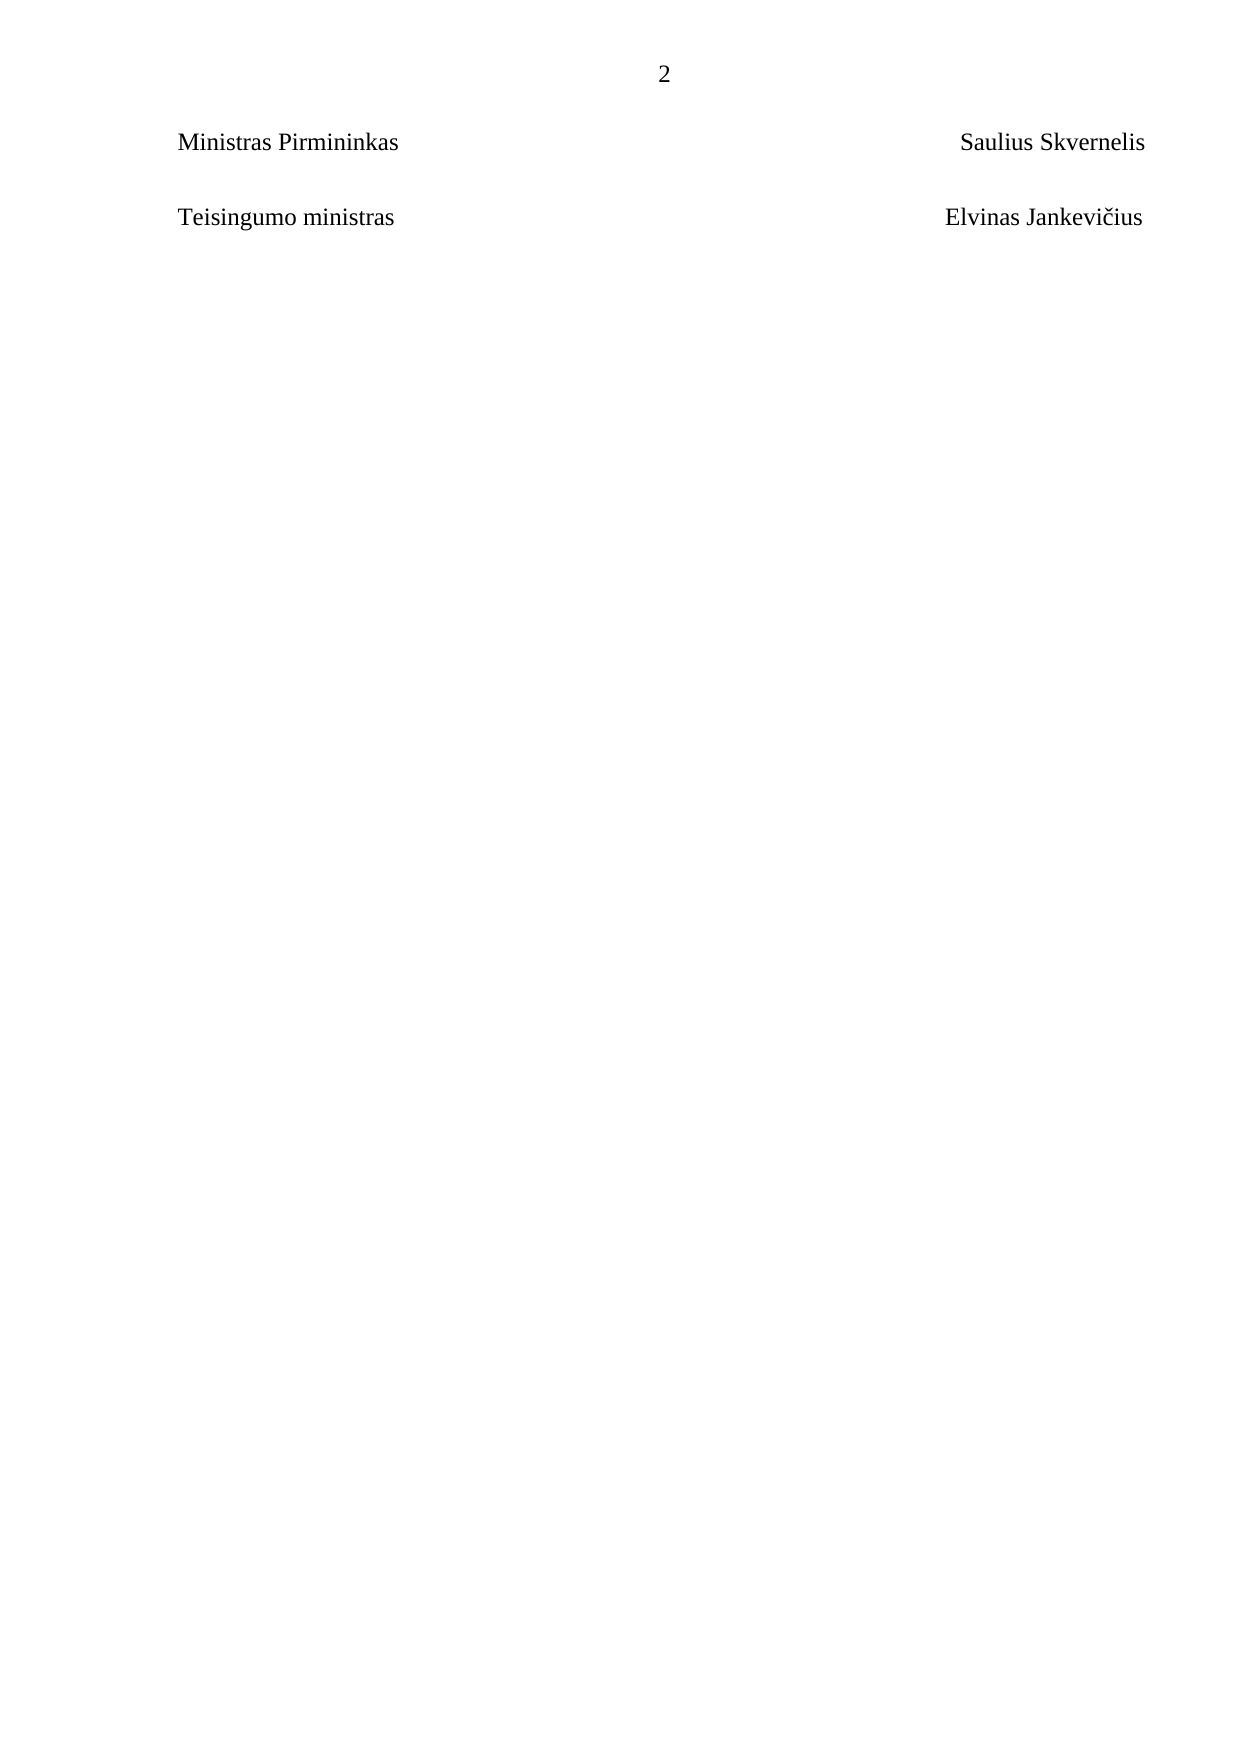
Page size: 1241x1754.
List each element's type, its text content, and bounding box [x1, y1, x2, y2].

text Ministras Pirmininkas Saulius Skvernelis [177, 118, 1152, 156]
text Teisingumo ministras Elvinas Jankevičius [177, 193, 1152, 231]
